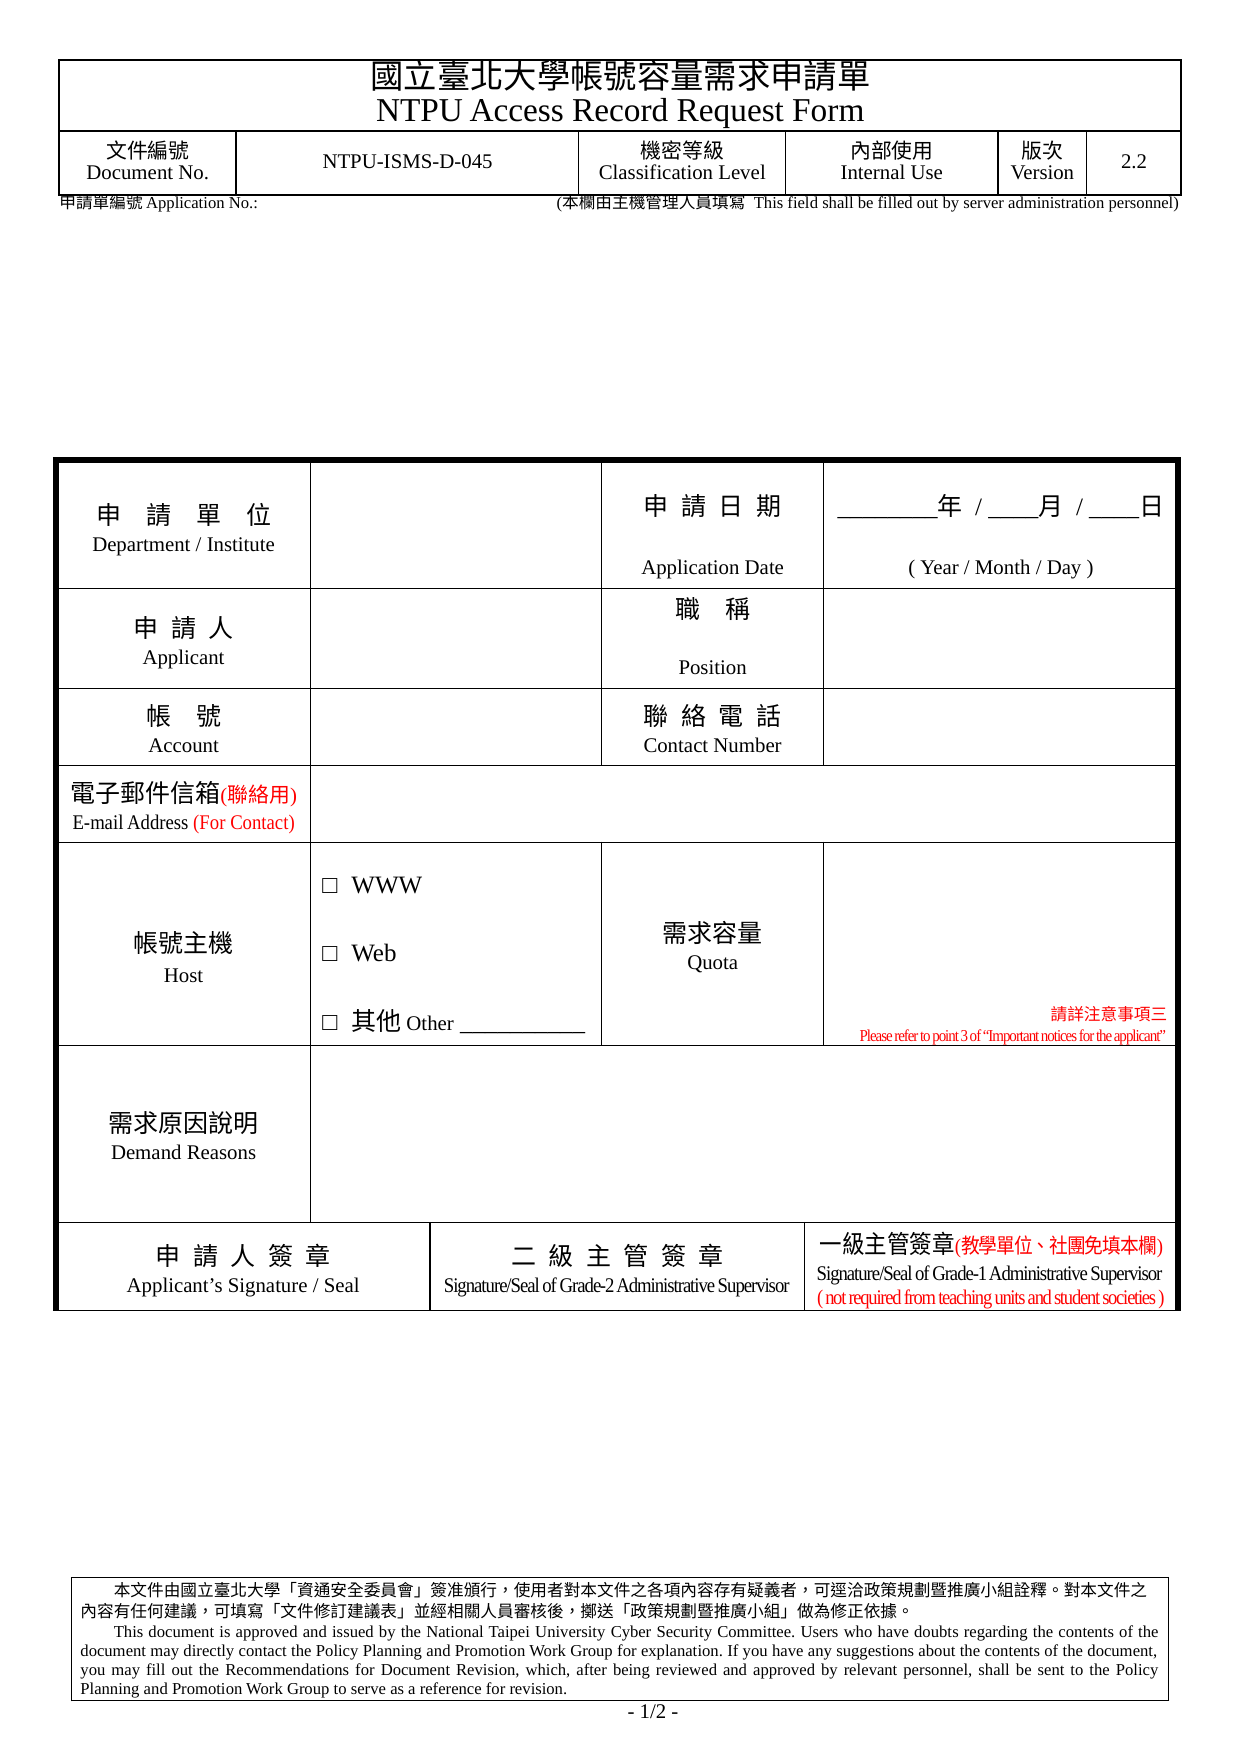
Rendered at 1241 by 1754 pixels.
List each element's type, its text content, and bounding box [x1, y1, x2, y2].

table_cell 聯 絡 電 話 Contact Number [602, 689, 823, 765]
table_cell 請詳注意事項三 Please refer to point 3 of “Important notices for the applicant” [824, 843, 1175, 1044]
table_cell 帳號主機 Host [59, 843, 310, 1044]
table_cell [311, 589, 601, 688]
table_cell 需求容量 Quota [602, 843, 823, 1044]
table_cell 申 請 人 Applicant [59, 589, 310, 688]
table_cell 帳 號 Account [59, 689, 310, 765]
table_cell WWW Web 其他Other __________ [311, 843, 601, 1044]
table_cell 需求原因說明 Demand Reasons [59, 1046, 310, 1222]
table_cell 職 稱 Position [602, 589, 823, 688]
table_cell [311, 1046, 1175, 1222]
table_header ________年 / ____月 / ____日 ( Year / Month / Day ) [824, 463, 1175, 588]
table_cell 申 請 人 簽 章 Applicant’s Signature / Seal [59, 1223, 429, 1310]
table_cell 一級主管簽章(教學單位、社團免填本欄) Signature/Seal of Grade-1 Administrative Supervisor ( not required from teaching units and student societies ) [805, 1223, 1175, 1310]
table_cell 二 級 主 管 簽 章 Signature/Seal of Grade-2 Administrative Supervisor [431, 1223, 804, 1310]
table_cell 電子郵件信箱(聯絡用) E-mail Address (For Contact) [59, 766, 310, 842]
table_cell [311, 766, 1175, 842]
table_header [311, 463, 601, 588]
table_cell [824, 589, 1175, 688]
table_cell [824, 689, 1175, 765]
table_cell [311, 689, 601, 765]
table_header 申 請 單 位 Department / Institute [59, 463, 310, 588]
table_header 申 請 日 期 Application Date [602, 463, 823, 588]
